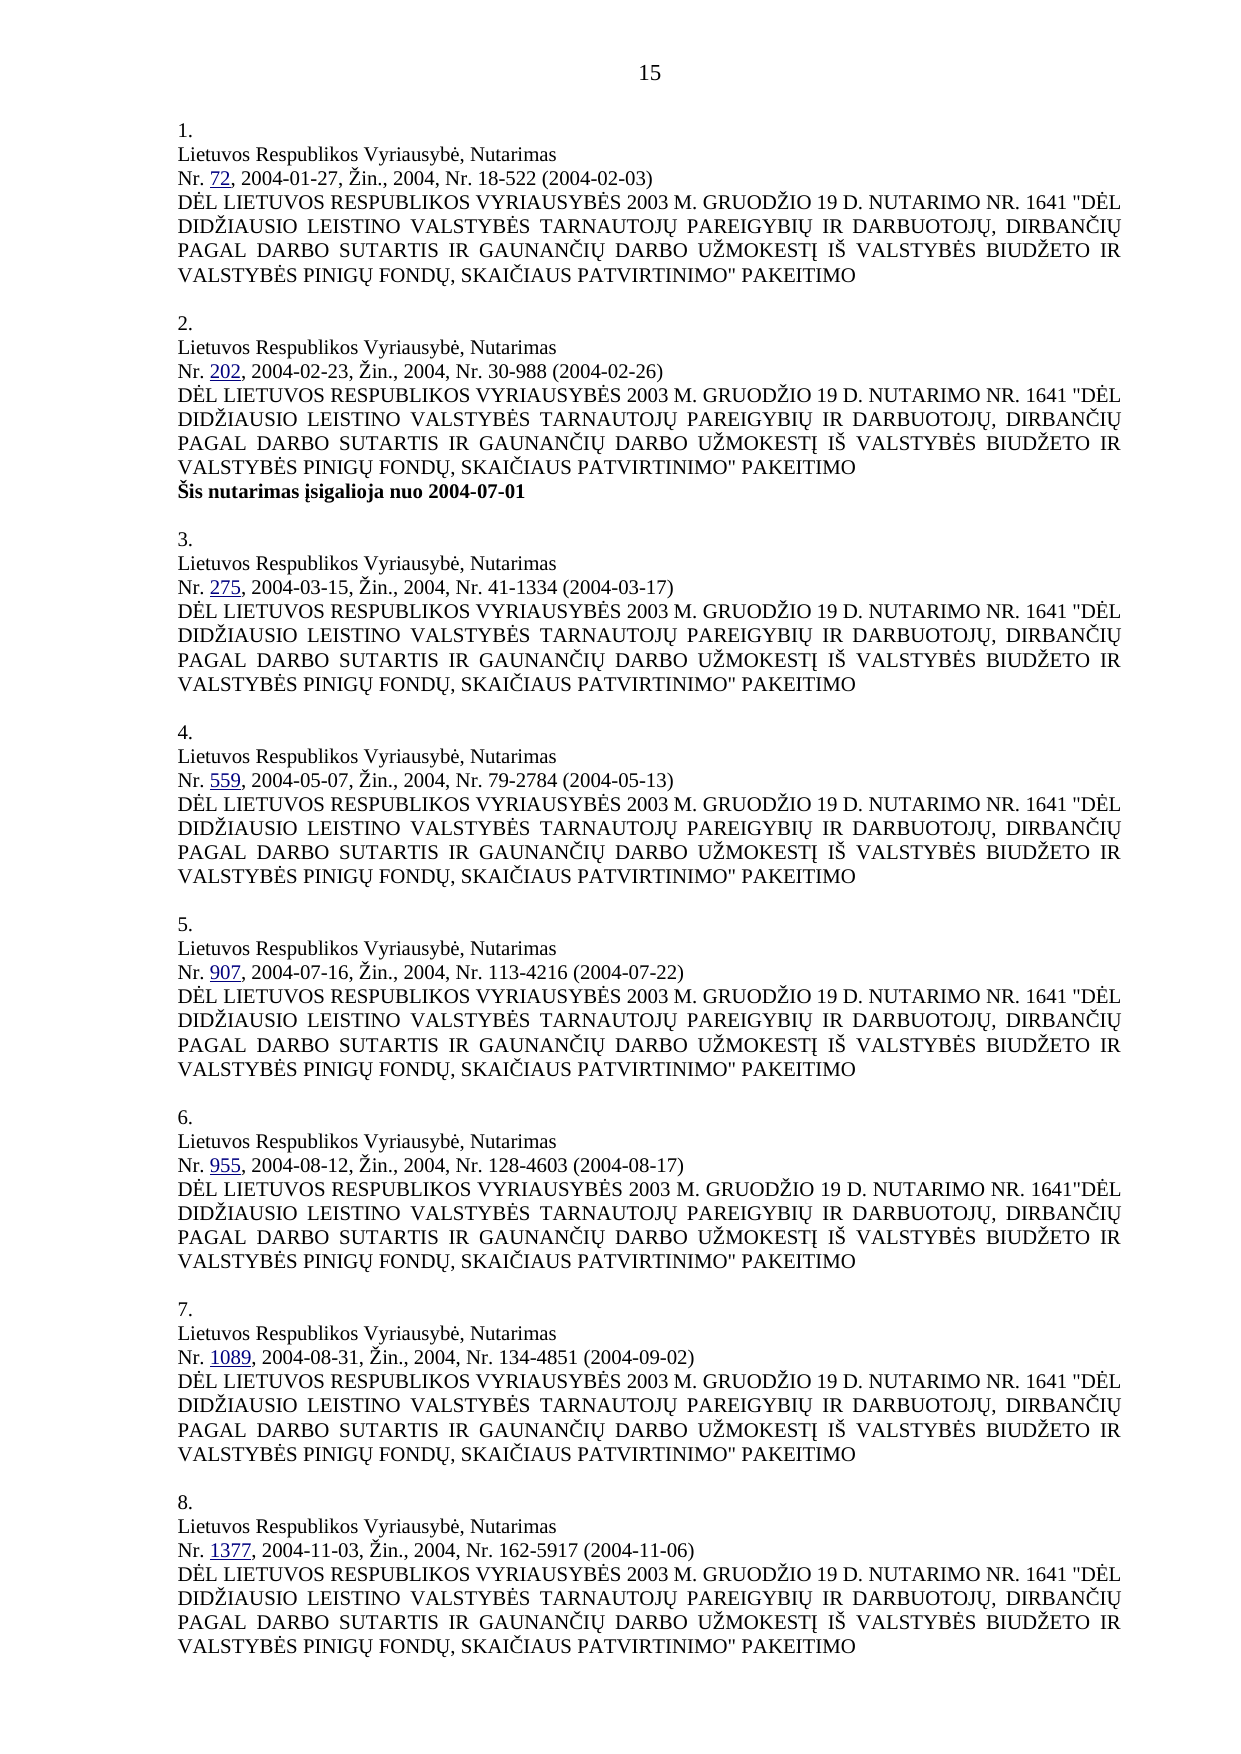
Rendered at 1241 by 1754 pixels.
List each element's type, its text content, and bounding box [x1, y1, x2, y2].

text DĖL LIETUVOS RESPUBLIKOS VYRIAUSYBĖS 2003 M. GRUODŽIO 19 D. NUTARIMO NR. 1641 "DĖL DIDŽIAUSIO LEISTINO VALSTYBĖS TARNAUTOJŲ PAREIGYBIŲ IR DARBUOTOJŲ, DIRBANČIŲ PAGAL DARBO SUTARTIS IR GAUNANČIŲ DARBO UŽMOKESTĮ IŠ VALSTYBĖS BIUDŽETO IR VALSTYBĖS PINIGŲ FONDŲ, SKAIČIAUS PATVIRTINIMO" PAKEITIMO [177, 190, 1122, 287]
text Nr. 202, 2004-02-23, Žin., 2004, Nr. 30-988 (2004-02-26) [177, 359, 1122, 383]
text Lietuvos Respublikos Vyriausybė, Nutarimas [177, 744, 1122, 768]
text DĖL LIETUVOS RESPUBLIKOS VYRIAUSYBĖS 2003 M. GRUODŽIO 19 D. NUTARIMO NR. 1641 "DĖL DIDŽIAUSIO LEISTINO VALSTYBĖS TARNAUTOJŲ PAREIGYBIŲ IR DARBUOTOJŲ, DIRBANČIŲ PAGAL DARBO SUTARTIS IR GAUNANČIŲ DARBO UŽMOKESTĮ IŠ VALSTYBĖS BIUDŽETO IR VALSTYBĖS PINIGŲ FONDŲ, SKAIČIAUS PATVIRTINIMO" PAKEITIMO [177, 1369, 1122, 1466]
text 7. [177, 1297, 1122, 1321]
text Lietuvos Respublikos Vyriausybė, Nutarimas [177, 936, 1122, 960]
text Nr. 1089, 2004-08-31, Žin., 2004, Nr. 134-4851 (2004-09-02) [177, 1345, 1122, 1369]
text 5. [177, 912, 1122, 936]
text DĖL LIETUVOS RESPUBLIKOS VYRIAUSYBĖS 2003 M. GRUODŽIO 19 D. NUTARIMO NR. 1641 "DĖL DIDŽIAUSIO LEISTINO VALSTYBĖS TARNAUTOJŲ PAREIGYBIŲ IR DARBUOTOJŲ, DIRBANČIŲ PAGAL DARBO SUTARTIS IR GAUNANČIŲ DARBO UŽMOKESTĮ IŠ VALSTYBĖS BIUDŽETO IR VALSTYBĖS PINIGŲ FONDŲ, SKAIČIAUS PATVIRTINIMO" PAKEITIMO [177, 1562, 1122, 1658]
text DĖL LIETUVOS RESPUBLIKOS VYRIAUSYBĖS 2003 M. GRUODŽIO 19 D. NUTARIMO NR. 1641 "DĖL DIDŽIAUSIO LEISTINO VALSTYBĖS TARNAUTOJŲ PAREIGYBIŲ IR DARBUOTOJŲ, DIRBANČIŲ PAGAL DARBO SUTARTIS IR GAUNANČIŲ DARBO UŽMOKESTĮ IŠ VALSTYBĖS BIUDŽETO IR VALSTYBĖS PINIGŲ FONDŲ, SKAIČIAUS PATVIRTINIMO" PAKEITIMO [177, 792, 1122, 888]
text Lietuvos Respublikos Vyriausybė, Nutarimas [177, 1514, 1122, 1538]
text Nr. 72, 2004-01-27, Žin., 2004, Nr. 18-522 (2004-02-03) [177, 166, 1122, 190]
text Lietuvos Respublikos Vyriausybė, Nutarimas [177, 1129, 1122, 1153]
text Šis nutarimas įsigalioja nuo 2004-07-01 [177, 479, 1122, 503]
text Lietuvos Respublikos Vyriausybė, Nutarimas [177, 335, 1122, 359]
text Lietuvos Respublikos Vyriausybė, Nutarimas [177, 551, 1122, 575]
text Nr. 907, 2004-07-16, Žin., 2004, Nr. 113-4216 (2004-07-22) [177, 960, 1122, 984]
text Lietuvos Respublikos Vyriausybė, Nutarimas [177, 1321, 1122, 1345]
text 4. [177, 720, 1122, 744]
text Lietuvos Respublikos Vyriausybė, Nutarimas [177, 142, 1122, 166]
text DĖL LIETUVOS RESPUBLIKOS VYRIAUSYBĖS 2003 M. GRUODŽIO 19 D. NUTARIMO NR. 1641"DĖL DIDŽIAUSIO LEISTINO VALSTYBĖS TARNAUTOJŲ PAREIGYBIŲ IR DARBUOTOJŲ, DIRBANČIŲ PAGAL DARBO SUTARTIS IR GAUNANČIŲ DARBO UŽMOKESTĮ IŠ VALSTYBĖS BIUDŽETO IR VALSTYBĖS PINIGŲ FONDŲ, SKAIČIAUS PATVIRTINIMO" PAKEITIMO [177, 1177, 1122, 1273]
text Nr. 1377, 2004-11-03, Žin., 2004, Nr. 162-5917 (2004-11-06) [177, 1538, 1122, 1562]
text 3. [177, 527, 1122, 551]
text 2. [177, 311, 1122, 335]
text Nr. 275, 2004-03-15, Žin., 2004, Nr. 41-1334 (2004-03-17) [177, 575, 1122, 599]
text 6. [177, 1105, 1122, 1129]
text Nr. 559, 2004-05-07, Žin., 2004, Nr. 79-2784 (2004-05-13) [177, 768, 1122, 792]
text DĖL LIETUVOS RESPUBLIKOS VYRIAUSYBĖS 2003 M. GRUODŽIO 19 D. NUTARIMO NR. 1641 "DĖL DIDŽIAUSIO LEISTINO VALSTYBĖS TARNAUTOJŲ PAREIGYBIŲ IR DARBUOTOJŲ, DIRBANČIŲ PAGAL DARBO SUTARTIS IR GAUNANČIŲ DARBO UŽMOKESTĮ IŠ VALSTYBĖS BIUDŽETO IR VALSTYBĖS PINIGŲ FONDŲ, SKAIČIAUS PATVIRTINIMO" PAKEITIMO [177, 599, 1122, 696]
text Nr. 955, 2004-08-12, Žin., 2004, Nr. 128-4603 (2004-08-17) [177, 1153, 1122, 1177]
text DĖL LIETUVOS RESPUBLIKOS VYRIAUSYBĖS 2003 M. GRUODŽIO 19 D. NUTARIMO NR. 1641 "DĖL DIDŽIAUSIO LEISTINO VALSTYBĖS TARNAUTOJŲ PAREIGYBIŲ IR DARBUOTOJŲ, DIRBANČIŲ PAGAL DARBO SUTARTIS IR GAUNANČIŲ DARBO UŽMOKESTĮ IŠ VALSTYBĖS BIUDŽETO IR VALSTYBĖS PINIGŲ FONDŲ, SKAIČIAUS PATVIRTINIMO" PAKEITIMO [177, 984, 1122, 1081]
text DĖL LIETUVOS RESPUBLIKOS VYRIAUSYBĖS 2003 M. GRUODŽIO 19 D. NUTARIMO NR. 1641 "DĖL DIDŽIAUSIO LEISTINO VALSTYBĖS TARNAUTOJŲ PAREIGYBIŲ IR DARBUOTOJŲ, DIRBANČIŲ PAGAL DARBO SUTARTIS IR GAUNANČIŲ DARBO UŽMOKESTĮ IŠ VALSTYBĖS BIUDŽETO IR VALSTYBĖS PINIGŲ FONDŲ, SKAIČIAUS PATVIRTINIMO" PAKEITIMO [177, 383, 1122, 479]
text 8. [177, 1490, 1122, 1514]
text 1. [177, 118, 1122, 142]
